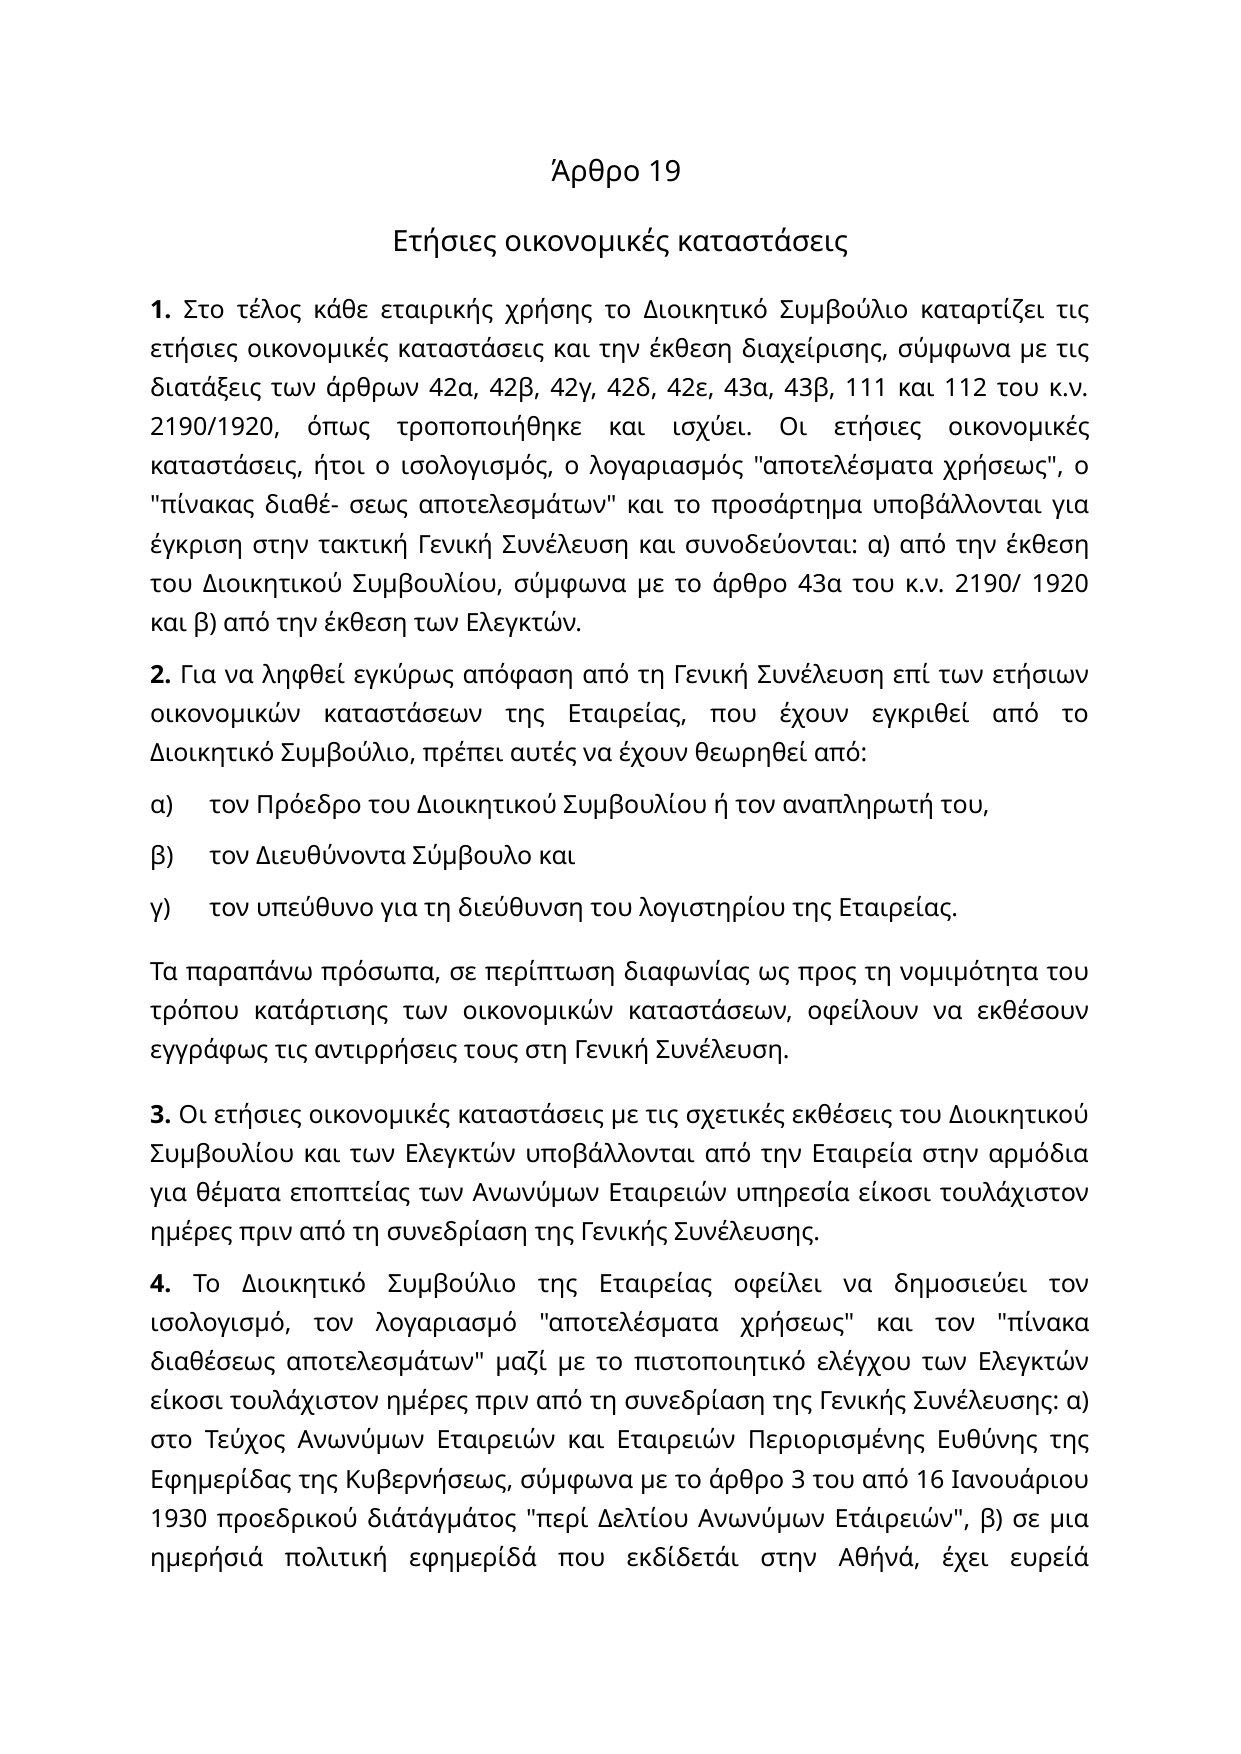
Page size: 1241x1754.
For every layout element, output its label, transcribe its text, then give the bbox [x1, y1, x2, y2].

text 3. Οι ετήσιες οικονομικές καταστάσεις με τις σχετικές εκθέσεις του Διοικητικού Συμβουλίου και των Ελεγκτών υποβάλλονται από την Εταιρεία στην αρμόδια για θέματα εποπτείας των Ανωνύμων Εταιρειών υπηρεσία είκοσι τουλάχιστον ημέρες πριν από τη συνεδρίαση της Γενικής Συνέλευσης. [150, 1096, 1090, 1248]
text 4. Το Διοικητικό Συμβούλιο της Εταιρείας οφείλει να δημοσιεύει τον ισολογισμό, τον λογαριασμό "αποτελέσματα χρήσεως" και τον "πίνακα διαθέσεως αποτελεσμάτων" μαζί με το πιστοποιητικό ελέγχου των Ελεγκτών είκοσι τουλάχιστον ημέρες πριν από τη συνεδρίαση της Γενικής Συνέλευσης: α) στο Τεύχος Ανωνύμων Εταιρειών και Εταιρειών Περιορισμένης Ευθύνης της Εφημερίδας της Κυβερνήσεως, σύμφωνα με το άρθρο 3 του από 16 Ιανουάριου 1930 προεδρικού διάτάγμάτος "περί Δελτίου Ανωνύμων Ετάιρειών", β) σε μια ημερήσιά πολιτική εφημερίδά που εκδίδετάι στην Αθήνά, έχει ευρείά [150, 1265, 1090, 1574]
text 1. Στο τέλος κάθε εταιρικής χρήσης το Διοικητικό Συμβούλιο καταρτίζει τις ετήσιες οικονομικές καταστάσεις και την έκθεση διαχείρισης, σύμφωνα με τις διατάξεις των άρθρων 42α, 42β, 42γ, 42δ, 42ε, 43α, 43β, 111 και 112 του κ.ν. 2190/1920, όπως τροποποιήθηκε και ισχύει. Οι ετήσιες οικονομικές καταστάσεις, ήτοι ο ισολογισμός, ο λογαριασμός "αποτελέσματα χρήσεως", ο "πίνακας διαθέ- σεως αποτελεσμάτων" και το προσάρτημα υποβάλλονται για έγκριση στην τακτική Γενική Συνέλευση και συνοδεύονται: α) από την έκθεση του Διοικητικού Συμβουλίου, σύμφωνα με το άρθρο 43α του κ.ν. 2190/ 1920 και β) από την έκθεση των Ελεγκτών. [150, 291, 1090, 639]
list γ) τον υπεύθυνο για τη διεύθυνση του λογιστηρίου της Εταιρείας. [150, 889, 1090, 924]
subtitle Ετήσιες οικονομικές καταστάσεις [150, 221, 1090, 260]
text 2. Για να ληφθεί εγκύρως απόφαση από τη Γενική Συνέλευση επί των ετήσιων οικονομικών καταστάσεων της Εταιρείας, που έχουν εγκριθεί από το Διοικητικό Συμβούλιο, πρέπει αυτές να έχουν θεωρηθεί από: [150, 656, 1090, 769]
subtitle Άρθρο 19 [150, 150, 1090, 190]
list β) τον Διευθύνοντα Σύμβουλο και [150, 838, 1090, 872]
text Τα παραπάνω πρόσωπα, σε περίπτωση διαφωνίας ως προς τη νομιμότητα του τρόπου κατάρτισης των οικονομικών καταστάσεων, οφείλουν να εκθέσουν εγγράφως τις αντιρρήσεις τους στη Γενική Συνέλευση. [150, 954, 1090, 1066]
list α) τον Πρόεδρο του Διοικητικού Συμβουλίου ή τον αναπληρωτή του, [150, 786, 1090, 820]
